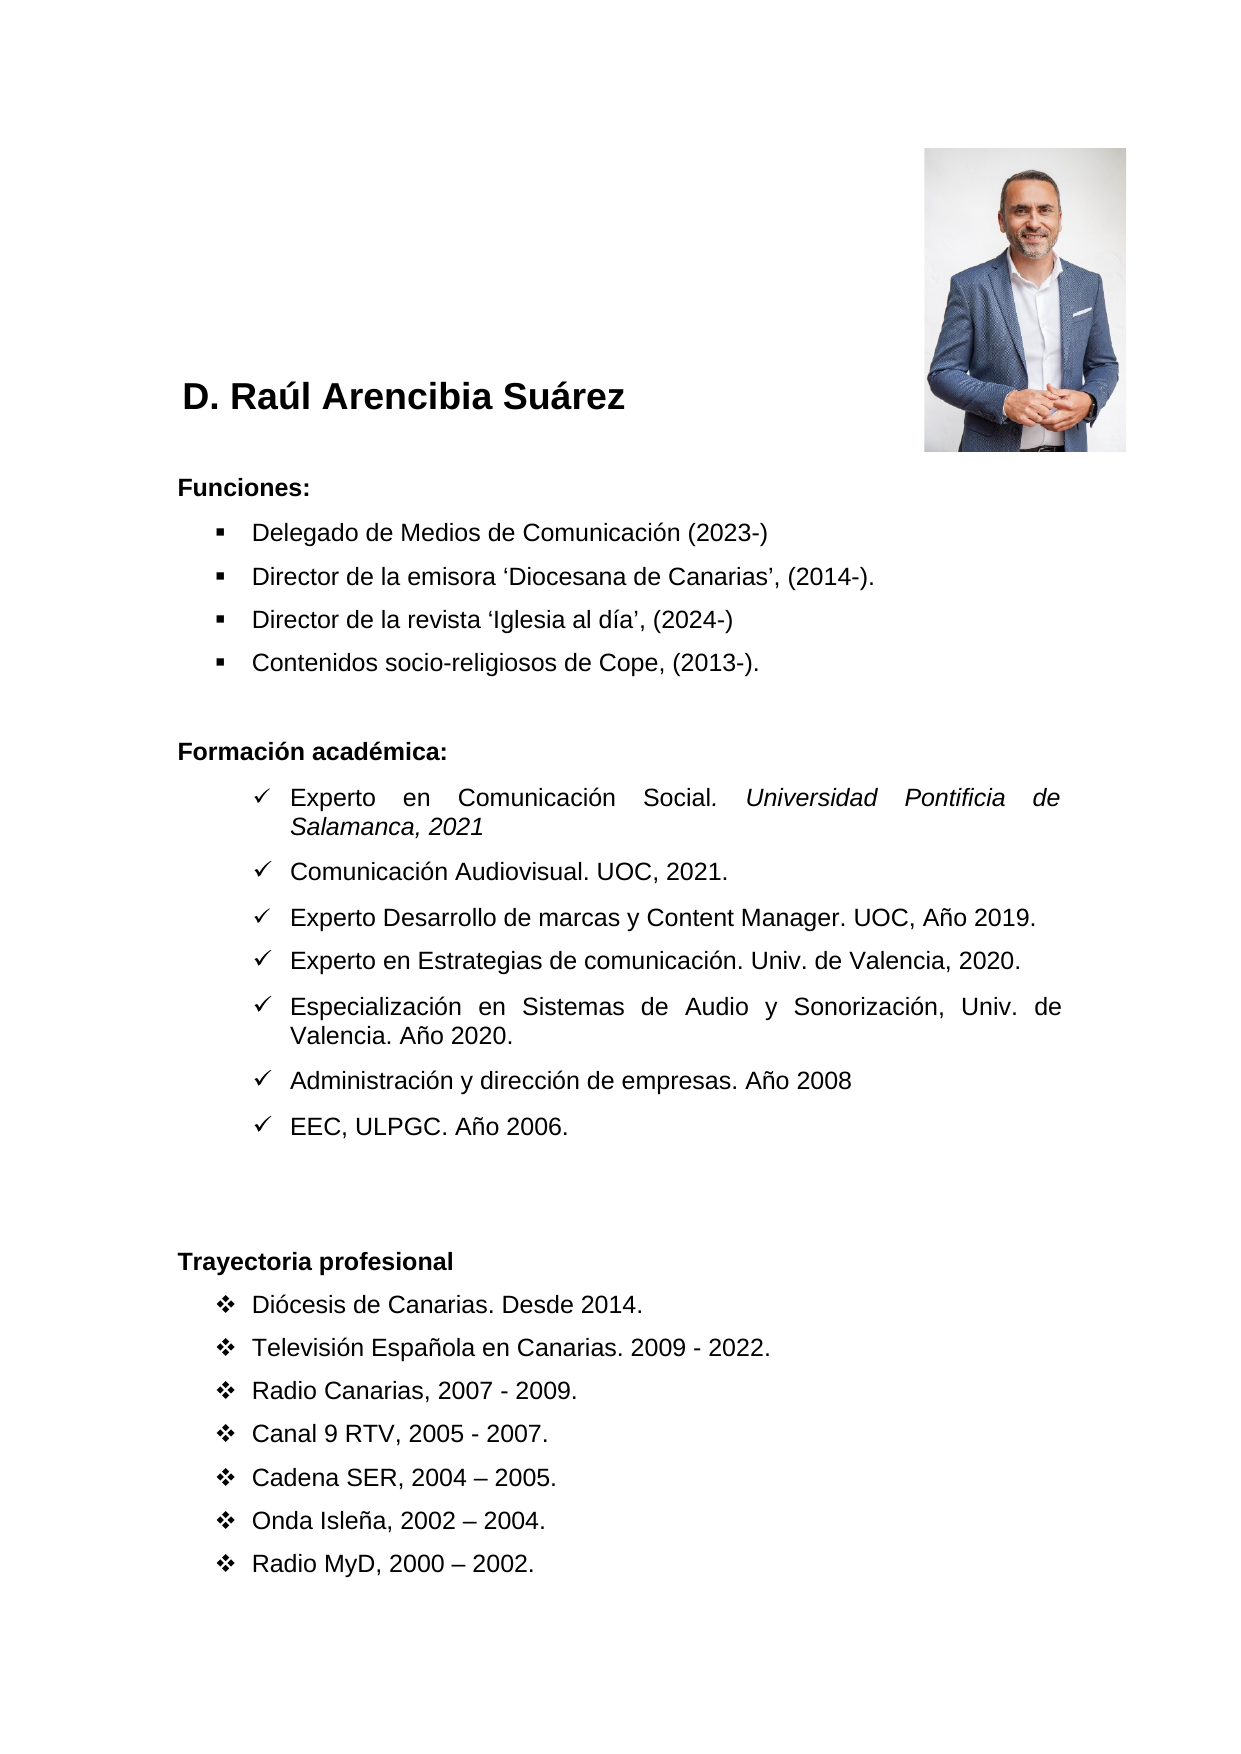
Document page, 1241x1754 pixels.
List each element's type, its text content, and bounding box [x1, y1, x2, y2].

list Director de la revista ‘Iglesia al día’, (2024-) [214, 605, 1063, 634]
list Delegado de Medios de Comunicación (2023-) [214, 518, 1063, 547]
list EEC, ULPGC. Año 2006. [252, 1112, 1063, 1141]
list Canal 9 RTV, 2005 - 2007. [214, 1419, 1063, 1448]
list Experto Desarrollo de marcas y Content Manager. UOC, Año 2019. [252, 903, 1063, 932]
list Experto en Comunicación Social. Universidad Pontificia de Salamanca, 2021 [252, 782, 1063, 840]
list Televisión Española en Canarias. 2009 - 2022. [214, 1333, 1063, 1362]
list Diócesis de Canarias. Desde 2014. [214, 1290, 1063, 1318]
text Formación académica: [177, 737, 1063, 766]
list Onda Isleña, 2002 – 2004. [214, 1506, 1063, 1535]
list Especialización en Sistemas de Audio y Sonorización, Univ. de Valencia. Año 2020. [252, 992, 1063, 1049]
list Comunicación Audiovisual. UOC, 2021. [252, 857, 1063, 886]
list Radio Canarias, 2007 - 2009. [214, 1376, 1063, 1405]
list Radio MyD, 2000 – 2002. [214, 1549, 1063, 1578]
text D. Raúl Arencibia Suárez [177, 374, 1063, 456]
text Trayectoria profesional [177, 1247, 1063, 1275]
list Experto en Estrategias de comunicación. Univ. de Valencia, 2020. [252, 946, 1063, 975]
list Cadena SER, 2004 – 2005. [214, 1463, 1063, 1491]
list Administración y dirección de empresas. Año 2008 [252, 1066, 1063, 1095]
text Funciones: [177, 473, 1063, 501]
list Director de la emisora ‘Diocesana de Canarias’, (2014-). [214, 562, 1063, 590]
list Contenidos socio-religiosos de Cope, (2013-). [214, 648, 1063, 677]
